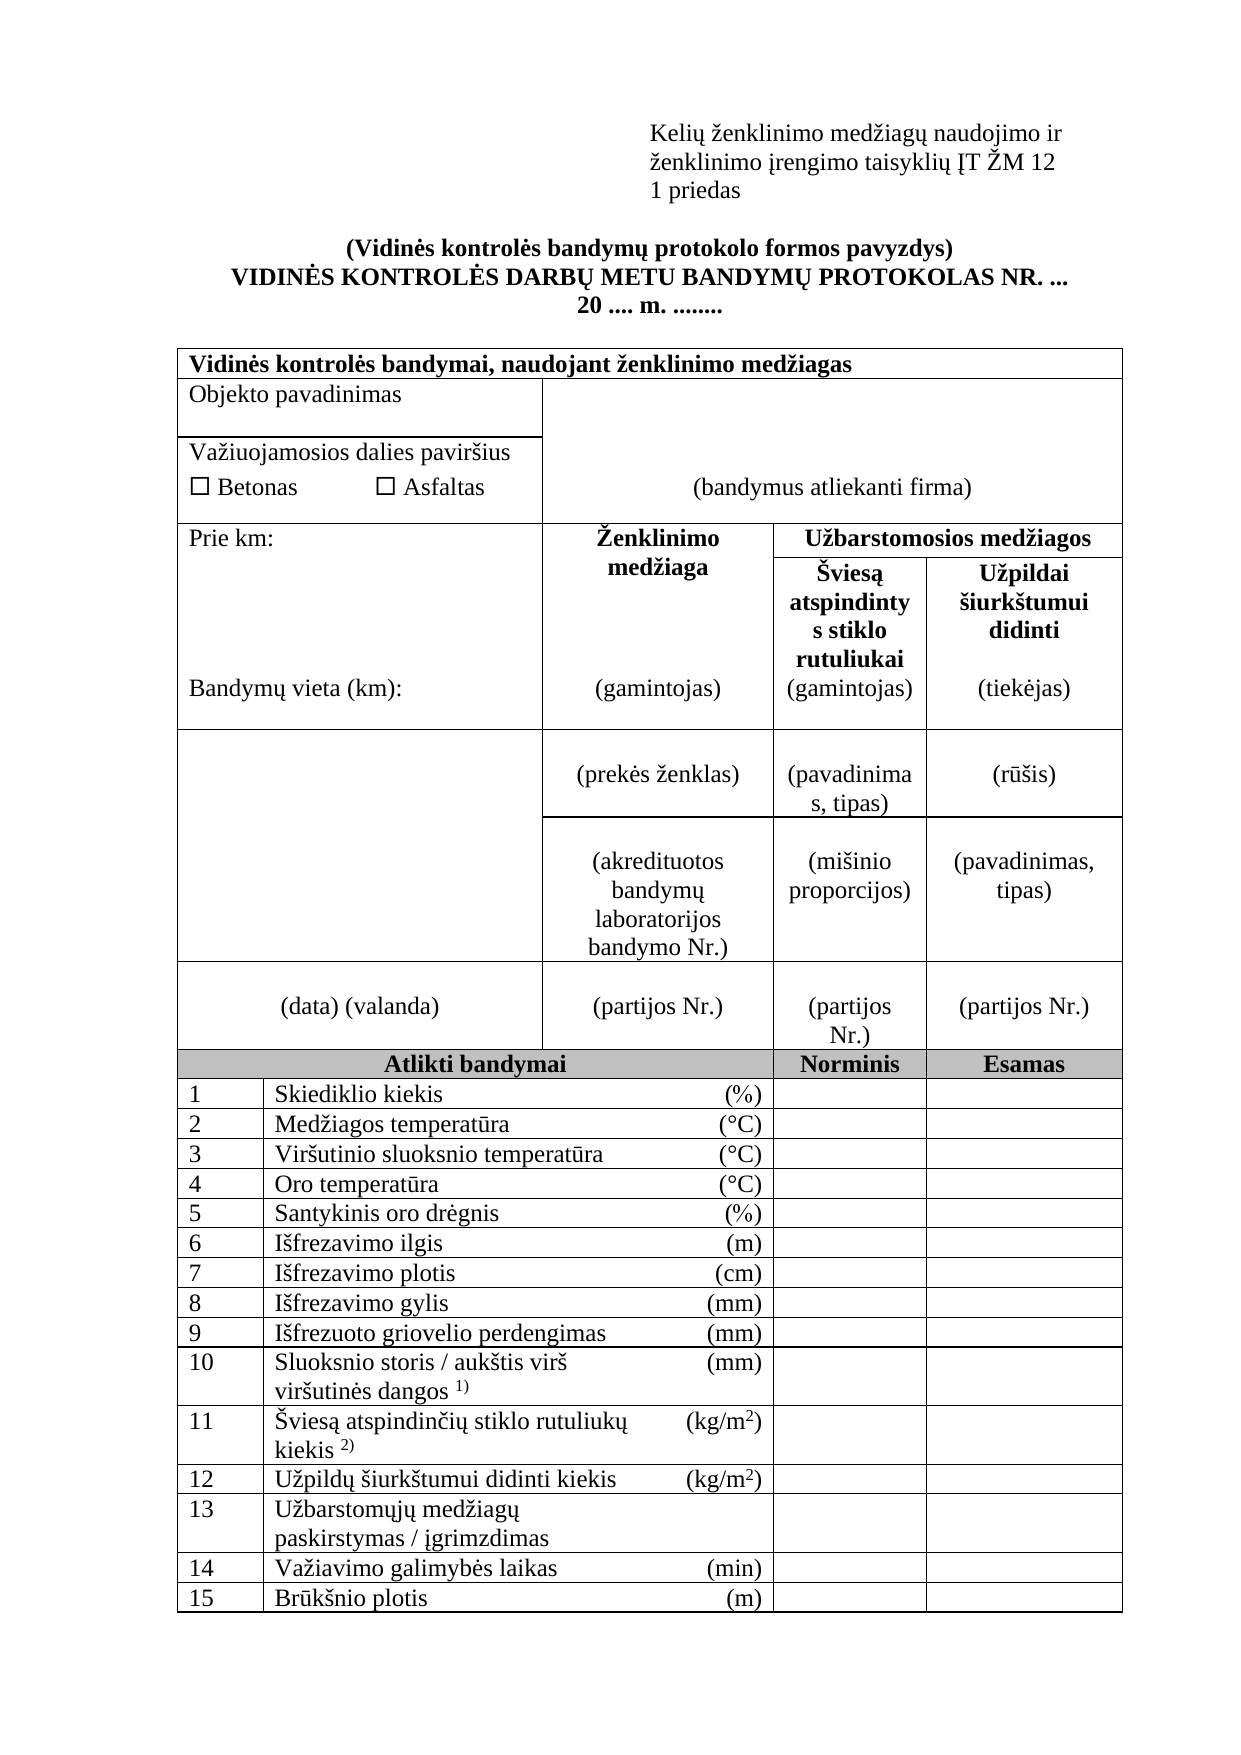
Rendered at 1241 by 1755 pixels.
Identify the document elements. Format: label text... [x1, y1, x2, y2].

table_cell (m) [656, 1583, 773, 1611]
table_cell [178, 730, 542, 961]
table_cell 8 [178, 1288, 263, 1317]
table_cell Viršutinio sluoksnio temperatūra [264, 1139, 656, 1168]
text 1 priedas [649, 176, 1122, 204]
table_cell [927, 1109, 1122, 1138]
table_cell 9 [178, 1318, 263, 1346]
table_cell Užpildų šiurkštumui didinti kiekis [264, 1465, 656, 1493]
table_cell (°C) [656, 1109, 773, 1138]
table_cell (akredituotos bandymų laboratorijos bandymo Nr.) [543, 818, 773, 961]
table_cell (mišinio proporcijos) [774, 818, 926, 961]
table_cell [927, 1494, 1122, 1552]
table_cell [927, 1169, 1122, 1197]
table_cell [543, 436, 1122, 472]
table_cell (rūšis) [927, 730, 1122, 816]
table_cell 10 [178, 1348, 263, 1405]
table_cell 3 [178, 1139, 263, 1168]
table_cell [927, 1406, 1122, 1463]
table_cell (data) (valanda) [178, 962, 542, 1048]
text ženklinimo įrengimo taisyklių ĮT ŽM 12 [649, 147, 1122, 176]
table_cell [774, 1169, 926, 1197]
table_cell 12 [178, 1465, 263, 1493]
table_cell (tiekėjas) [927, 673, 1122, 729]
table_cell (mm) [656, 1288, 773, 1317]
table_cell [774, 1228, 926, 1257]
table_cell [774, 1079, 926, 1108]
table_cell 15 [178, 1583, 263, 1611]
table_cell (bandymus atliekanti firma) [543, 473, 1122, 522]
table_cell 4 [178, 1169, 263, 1197]
table_cell Važiuojamosios dalies paviršius [178, 438, 542, 472]
table_cell (partijos Nr.) [543, 962, 773, 1048]
table_cell [927, 1079, 1122, 1108]
table_cell 2 [178, 1109, 263, 1138]
table_cell [] Betonas [178, 473, 363, 522]
table_cell (pavadinimas, tipas) [774, 730, 926, 816]
table_cell [774, 1318, 926, 1346]
table_cell [927, 1348, 1122, 1405]
table_cell Oro temperatūra [264, 1169, 656, 1197]
table_cell [656, 1494, 773, 1552]
text Kelių ženklinimo medžiagų naudojimo ir [649, 118, 1122, 147]
table_cell [927, 1465, 1122, 1493]
table_cell (mm) [656, 1348, 773, 1405]
table_cell Šviesą atspindintys stiklo rutuliukai [774, 558, 926, 673]
table_cell Užpildai šiurkštumui didinti [927, 558, 1122, 673]
table_cell Sluoksnio storis / aukštis virš viršutinės dangos 1) [264, 1348, 656, 1405]
table_cell 5 [178, 1199, 263, 1227]
table_cell (°C) [656, 1139, 773, 1168]
table_cell [927, 1288, 1122, 1317]
table_cell [774, 1109, 926, 1138]
table_cell Esamas [927, 1050, 1122, 1078]
table_cell [543, 379, 1122, 436]
table_cell () [656, 1199, 773, 1227]
table_cell [774, 1139, 926, 1168]
table_cell Šviesą atspindinčių stiklo rutuliukų kiekis 2) [264, 1406, 656, 1463]
table_header Vidinės kontrolės bandymai, naudojant ženklinimo medžiagas [178, 349, 1122, 378]
table_cell (m) [656, 1228, 773, 1257]
table_cell () [656, 1079, 773, 1108]
table_cell [774, 1406, 926, 1463]
table_cell [927, 1199, 1122, 1227]
table_cell (pavadinimas, tipas) [927, 818, 1122, 961]
table_cell Išfrezavimo ilgis [264, 1228, 656, 1257]
table_cell (gamintojas) [774, 673, 926, 729]
table_cell 6 [178, 1228, 263, 1257]
table_cell Santykinis oro drėgnis [264, 1199, 656, 1227]
text (Vidinės kontrolės bandymų protokolo formos pavyzdys) [177, 233, 1122, 262]
table_cell Išfrezavimo gylis [264, 1288, 656, 1317]
table_cell (°C) [656, 1169, 773, 1197]
table_cell [774, 1494, 926, 1552]
table_cell (cm) [656, 1258, 773, 1287]
table_cell [927, 1583, 1122, 1611]
table_cell [927, 1553, 1122, 1582]
table_cell Medžiagos temperatūra [264, 1109, 656, 1138]
table_cell [774, 1199, 926, 1227]
table_cell [927, 1139, 1122, 1168]
table_cell (prekės ženklas) [543, 730, 773, 816]
table_cell 1 [178, 1079, 263, 1108]
table_cell Objekto pavadinimas [178, 379, 542, 436]
table_cell 13 [178, 1494, 263, 1552]
table_cell Užbarstomųjų medžiagų paskirstymas / įgrimzdimas [264, 1494, 656, 1552]
table_cell [774, 1583, 926, 1611]
table_cell Bandymų vieta (km): [178, 673, 542, 729]
table_cell [] Asfaltas [363, 473, 542, 522]
table_cell 7 [178, 1258, 263, 1287]
table_cell Prie km: [178, 524, 542, 673]
table_cell [774, 1288, 926, 1317]
table_cell (mm) [656, 1318, 773, 1346]
table_cell Išfrezavimo plotis [264, 1258, 656, 1287]
table_cell [774, 1348, 926, 1405]
table_cell [774, 1465, 926, 1493]
table_cell (gamintojas) [543, 673, 773, 729]
table_cell 11 [178, 1406, 263, 1463]
table_cell Atlikti bandymai [178, 1050, 773, 1078]
text 20 .... m. ........ [177, 291, 1122, 319]
table_cell Skiediklio kiekis [264, 1079, 656, 1108]
table_cell Ženklinimo medžiaga [543, 524, 773, 673]
table_cell [927, 1318, 1122, 1346]
table_cell Užbarstomosios medžiagos [774, 524, 1122, 557]
table_cell (partijos Nr.) [927, 962, 1122, 1048]
text VIDINĖS KONTROLĖS DARBŲ METU BANDYMŲ PROTOKOLAS NR. ... [177, 262, 1122, 291]
table_cell [774, 1553, 926, 1582]
table_cell (partijos Nr.) [774, 962, 926, 1048]
table_cell [927, 1258, 1122, 1287]
table_cell (kg/m2) [656, 1465, 773, 1493]
table_cell Išfrezuoto griovelio perdengimas [264, 1318, 656, 1346]
table_cell [927, 1228, 1122, 1257]
table_cell Važiavimo galimybės laikas [264, 1553, 656, 1582]
table_cell 14 [178, 1553, 263, 1582]
table_cell [774, 1258, 926, 1287]
table_cell Brūkšnio plotis [264, 1583, 656, 1611]
table_cell Norminis [774, 1050, 926, 1078]
table_cell (min) [656, 1553, 773, 1582]
table_cell (kg/m2) [656, 1406, 773, 1463]
